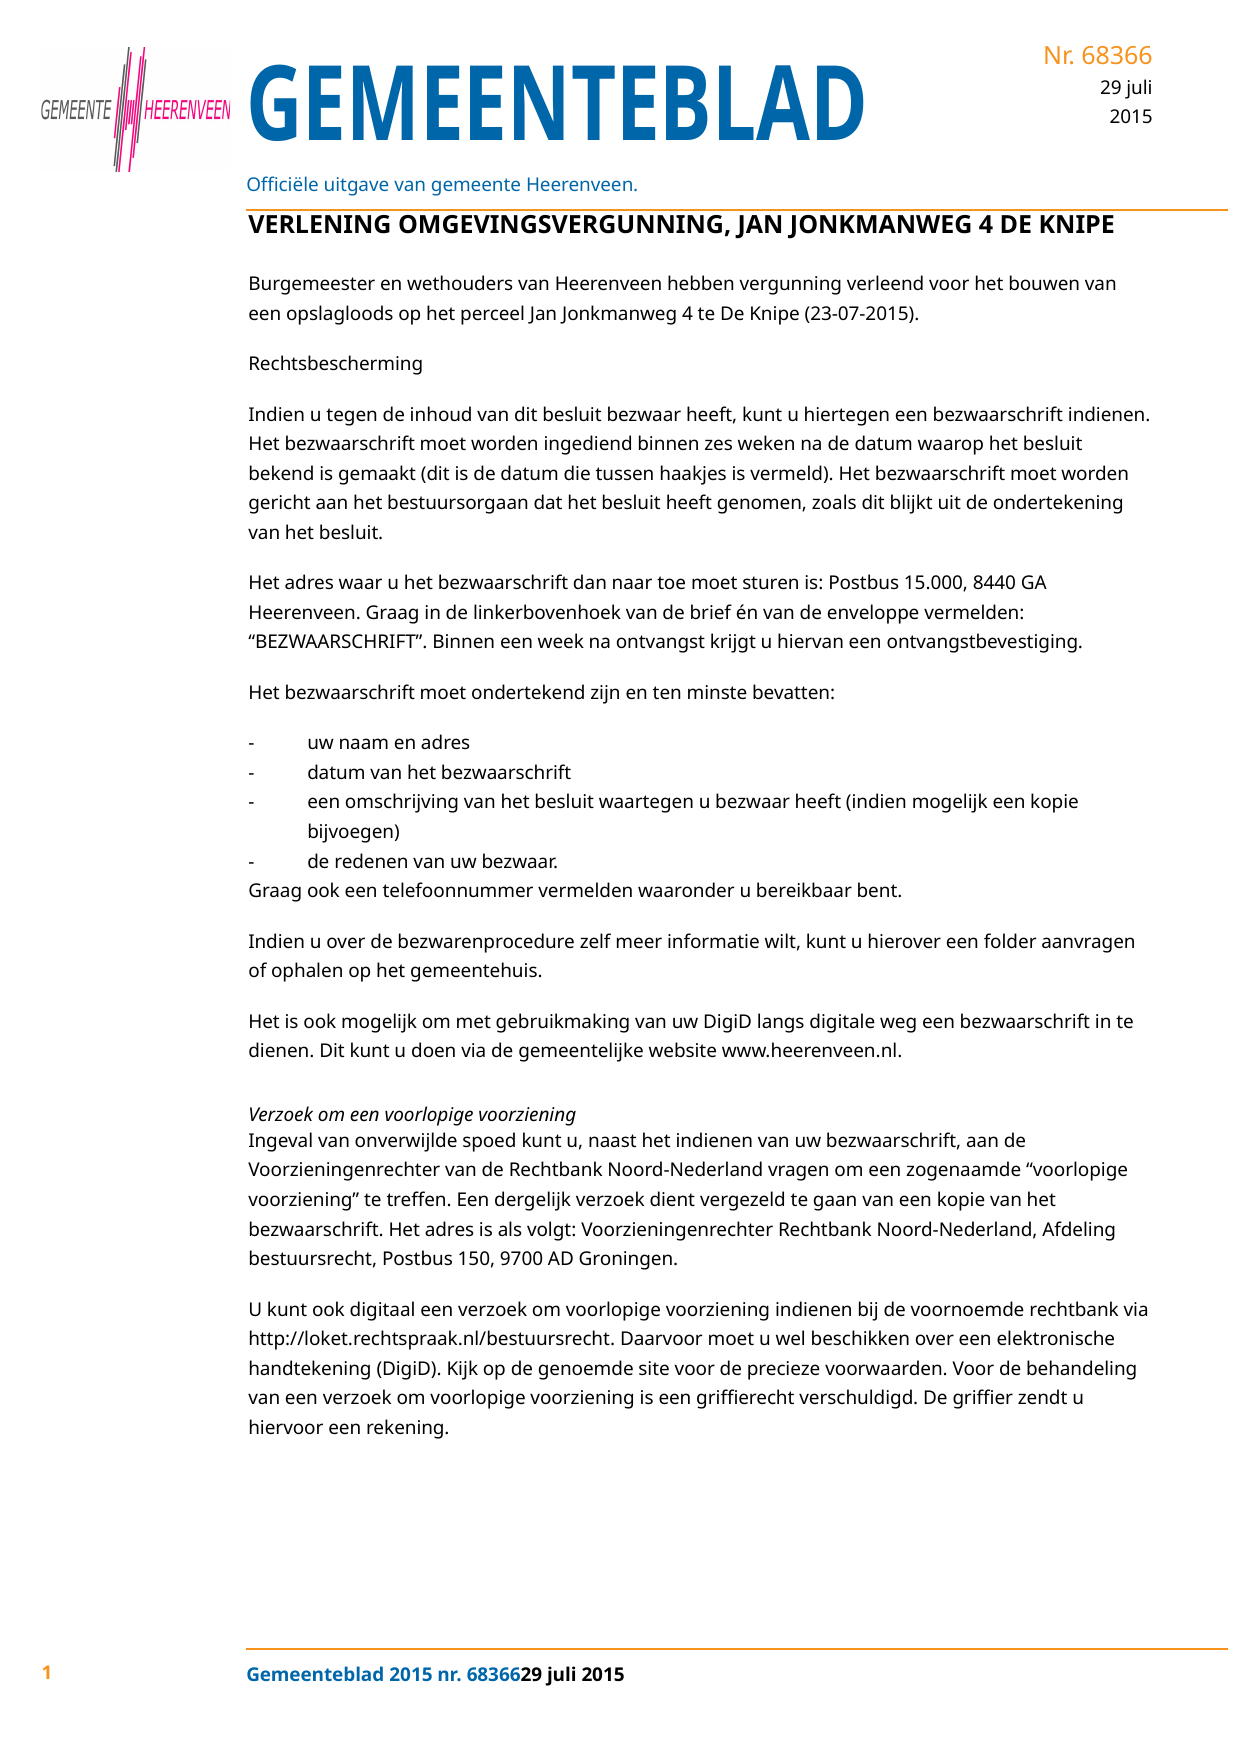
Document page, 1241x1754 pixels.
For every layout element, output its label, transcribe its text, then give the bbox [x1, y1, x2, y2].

text Het bezwaarschrift moet ondertekend zijn en ten minste bevatten: [248, 679, 1152, 705]
picture [41, 47, 231, 172]
list de redenen van uw bezwaar. [248, 848, 1152, 873]
text Ingeval van onverwijlde spoed kunt u, naast het indienen van uw bezwaarschrift, aan de Voorzieningenrechter van de Rechtbank Noord-Nederland vragen om een zogenaamde “voorlopige voorziening” te treffen. Een dergelijk verzoek dient vergezeld te gaan van een kopie van het bezwaarschrift. Het adres is als volgt: Voorzieningenrechter Rechtbank Noord-Nederland, Afdeling bestuursrecht, Postbus 150, 9700 AD Groningen. [248, 1127, 1152, 1271]
text Het adres waar u het bezwaarschrift dan naar toe moet sturen is: Postbus 15.000, 8440 GA Heerenveen. Graag in de linkerbovenhoek van de brief én van de enveloppe vermelden: “BEZWAARSCHRIFT”. Binnen een week na ontvangst krijgt u hiervan een ontvangstbevestiging. [248, 569, 1152, 654]
text Indien u over de bezwarenprocedure zelf meer informatie wilt, kunt u hierover een folder aanvragen of ophalen op het gemeentehuis. [248, 928, 1152, 983]
text VERLENING OMGEVINGSVERGUNNING, JAN JONKMANWEG 4 DE KNIPE [248, 211, 1152, 241]
list een omschrijving van het besluit waartegen u bezwaar heeft (indien mogelijk een kopie bijvoegen) [248, 789, 1152, 844]
text Indien u tegen de inhoud van dit besluit bezwaar heeft, kunt u hiertegen een bezwaarschrift indienen. Het bezwaarschrift moet worden ingediend binnen zes weken na de datum waarop het besluit bekend is gemaakt (dit is de datum die tussen haakjes is vermeld). Het bezwaarschrift moet worden gericht aan het bestuursorgaan dat het besluit heeft genomen, zoals dit blijkt uit de ondertekening van het besluit. [248, 401, 1152, 545]
list datum van het bezwaarschrift [248, 759, 1152, 785]
text Het is ook mogelijk om met gebruikmaking van uw DigiD langs digitale weg een bezwaarschrift in te dienen. Dit kunt u doen via de gemeentelijke website www.heerenveen.nl. [248, 1008, 1152, 1063]
text Graag ook een telefoonnummer vermelden waaronder u bereikbaar bent. [248, 877, 1152, 903]
text Rechtsbescherming [248, 350, 1152, 376]
list uw naam en adres [248, 729, 1152, 755]
text Burgemeester en wethouders van Heerenveen hebben vergunning verleend voor het bouwen van een opslagloods op het perceel Jan Jonkmanweg 4 te De Knipe (23-07-2015). [248, 270, 1152, 326]
text Verzoek om een voorlopige voorziening [248, 1101, 1152, 1127]
text U kunt ook digitaal een verzoek om voorlopige voorziening indienen bij de voornoemde rechtbank via http://loket.rechtspraak.nl/bestuursrecht. Daarvoor moet u wel beschikken over een elektronische handtekening (DigiD). Kijk op de genoemde site voor de precieze voorwaarden. Voor de behandeling van een verzoek om voorlopige voorziening is een griffierecht verschuldigd. De griffier zendt u hiervoor een rekening. [248, 1296, 1152, 1440]
